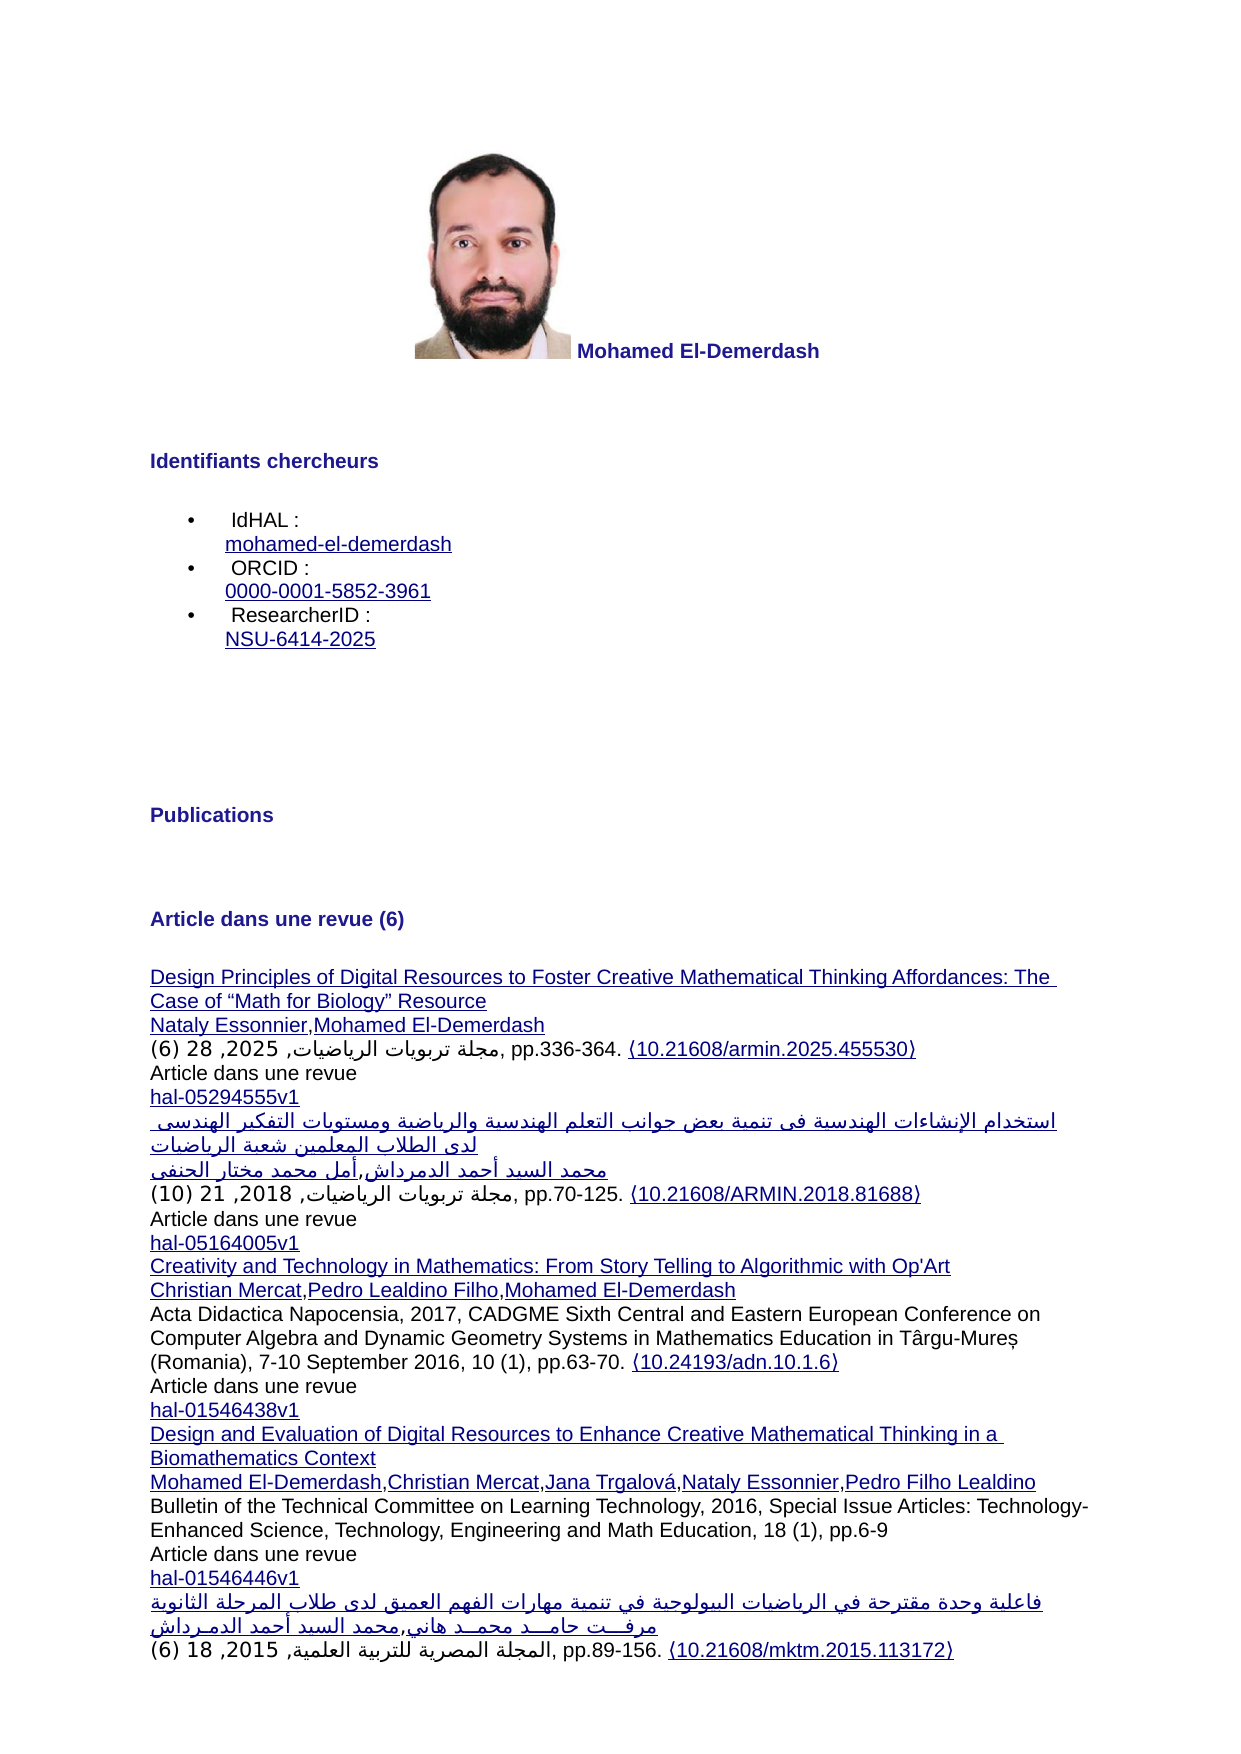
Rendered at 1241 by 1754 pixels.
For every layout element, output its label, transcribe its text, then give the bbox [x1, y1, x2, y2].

subtitle Article dans une revue (6) [150, 906, 1090, 930]
subtitle Publications [150, 803, 1090, 827]
table_header Design Principles of Digital Resources to Foster Creative Mathematical Thinking Affordances: The Case of “Math for Biology” Resource Nataly Essonnier,Mohamed El-Demerdash مجلة تربویات الریاضیات, 2025, 28 (6), pp.336-364. ⟨10.21608/armin.2025.455530⟩ Article dans une revue hal-05294555v1 [150, 965, 1090, 1109]
subtitle Mohamed El-Demerdash [150, 150, 1090, 363]
table_cell استخدام الإنشاءات الهندسیة فی تنمیة بعض جوانب التعلم الهندسیة والریاضیة ومستویات التفکیر الهندسی لدى الطلاب المعلمین شعبة الریاضیات محمد السید أحمد الدمرداش,أمل محمد مختار الحنفی مجلة تربویات الریاضیات, 2018, 21 (10), pp.70-125. ⟨10.21608/ARMIN.2018.81688⟩ Article dans une revue hal-05164005v1 [150, 1109, 1090, 1254]
list 0000-0001-5852-3961 [187, 579, 1090, 603]
subtitle Identifiants chercheurs [150, 449, 1090, 473]
list ORCID : [187, 555, 1090, 579]
list NSU-6414-2025 [187, 627, 1090, 651]
list ResearcherID : [187, 603, 1090, 627]
picture [414, 150, 571, 359]
list IdHAL : [187, 507, 1090, 531]
table_cell Design and Evaluation of Digital Resources to Enhance Creative Mathematical Thinking in a Biomathematics Context Mohamed El-Demerdash,Christian Mercat,Jana Trgalová,Nataly Essonnier,Pedro Filho Lealdino Bulletin of the Technical Committee on Learning Technology, 2016, Special Issue Articles: Technology-Enhanced Science, Technology, Engineering and Math Education, 18 (1), pp.6-9 Article dans une revue hal-01546446v1 [150, 1422, 1090, 1590]
list mohamed-el-demerdash [187, 531, 1090, 555]
table_cell Creativity and Technology in Mathematics: From Story Telling to Algorithmic with Op'Art Christian Mercat,Pedro Lealdino Filho,Mohamed El-Demerdash Acta Didactica Napocensia, 2017, CADGME Sixth Central and Eastern European Conference on Computer Algebra and Dynamic Geometry Systems in Mathematics Education in Târgu-Mureș (Romania), 7-10 September 2016, 10 (1), pp.63-70. ⟨10.24193/adn.10.1.6⟩ Article dans une revue hal-01546438v1 [150, 1254, 1090, 1422]
table_cell فاعلية وحدة مقترحة في الرياضيات البيولوجية في تنمية مهارات الفهم العميق لدى طلاب المرحلة الثانوية مرفـــت حامـــد محمــد هاني,محمد السيد أحمد الدمـرداش المجلة المصرية للتربية العلمية, 2015, 18 (6), pp.89-156. ⟨10.21608/mktm.2015.113172⟩ Article dans une revue hal-05164007v1 [150, 1590, 1090, 1663]
